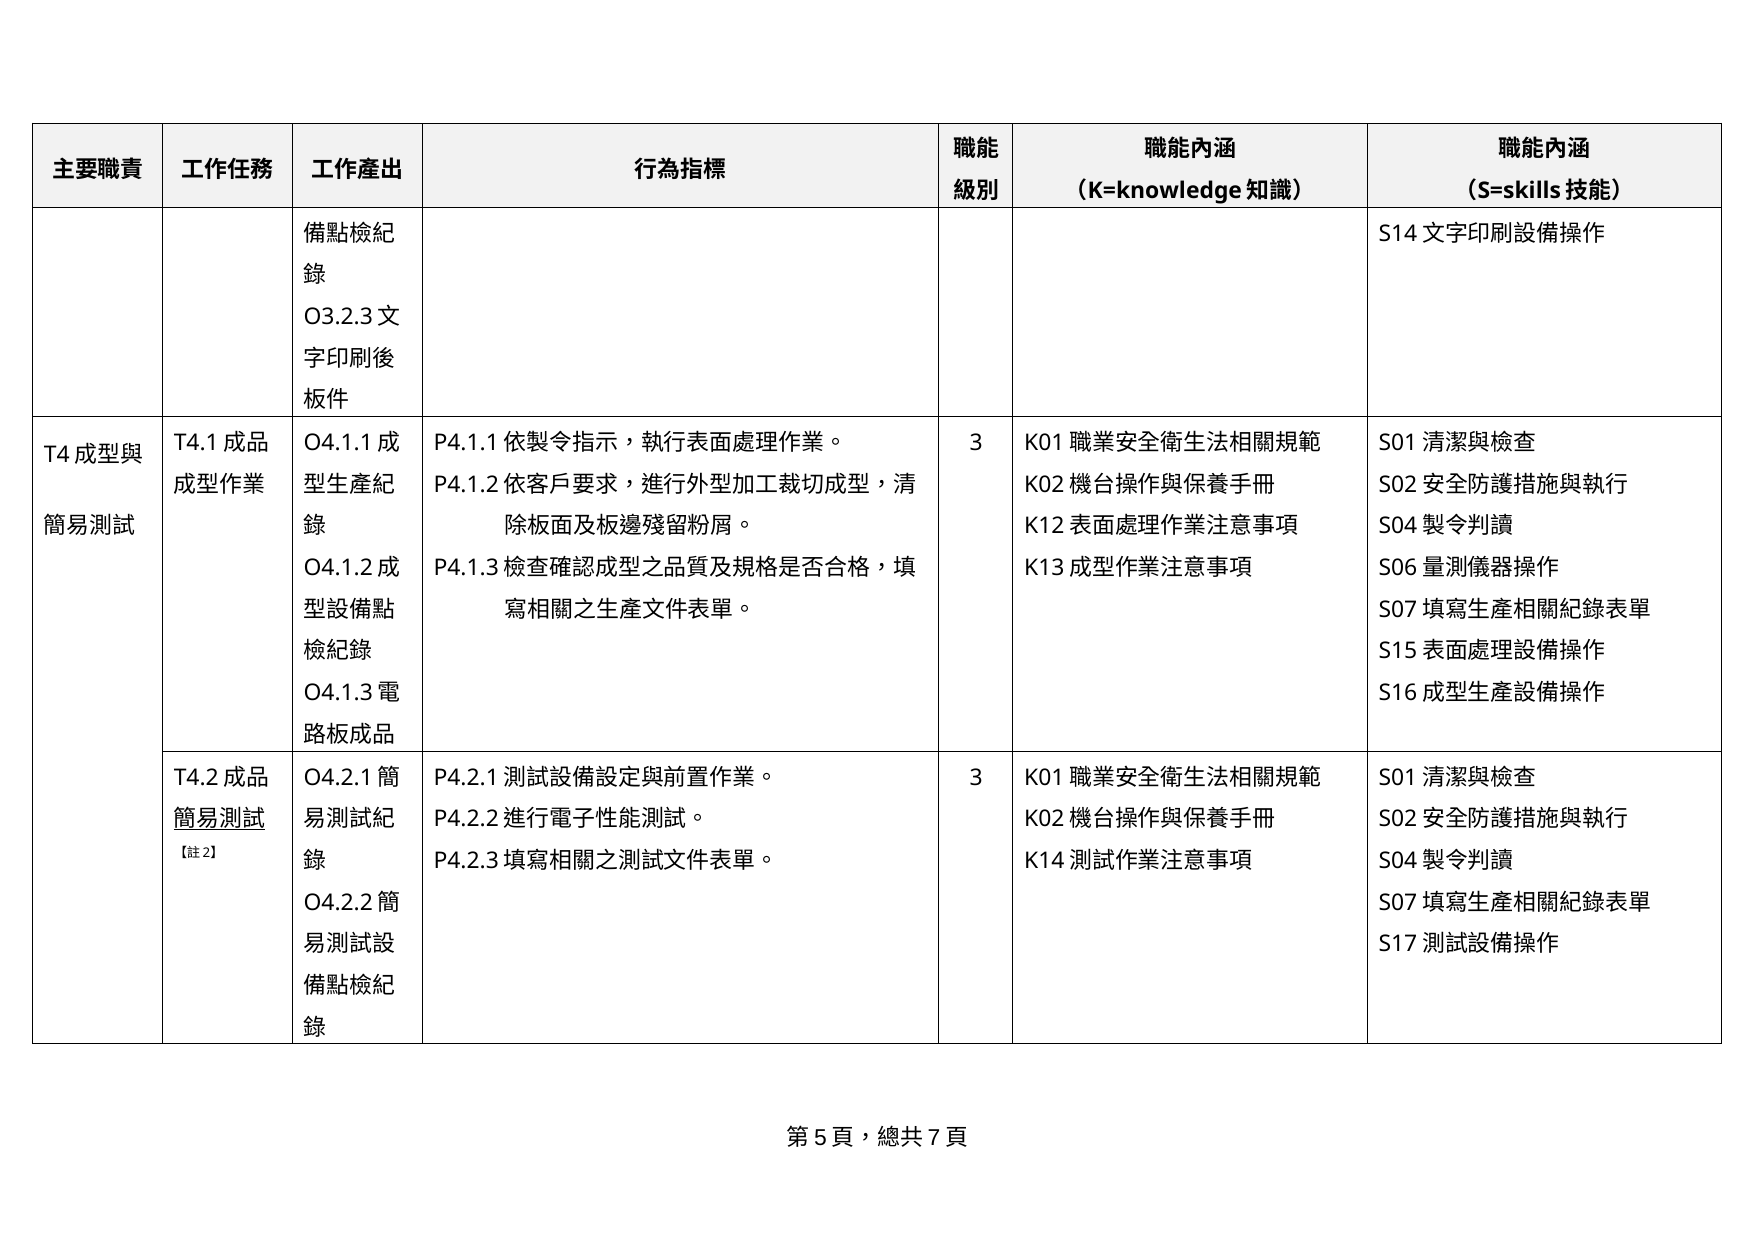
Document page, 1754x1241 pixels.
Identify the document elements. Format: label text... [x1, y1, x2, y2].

table_cell 3 [939, 417, 1012, 751]
table_header 工作產出 [293, 124, 422, 207]
table_header 工作任務 [163, 124, 292, 207]
table_cell K01職業安全衛生法相關規範 K02機台操作與保養手冊 K14測試作業注意事項 [1013, 752, 1367, 1043]
table_header 職能 級別 [939, 124, 1012, 207]
table_cell P4.2.1測試設備設定與前置作業。 P4.2.2進行電子性能測試。 P4.2.3填寫相關之測試文件表單。 [423, 752, 938, 1043]
table_header 職能內涵 （S=skills技能） [1368, 124, 1721, 207]
table_cell S14文字印刷設備操作 [1368, 208, 1721, 416]
table_cell K01職業安全衛生法相關規範 K02機台操作與保養手冊 K12表面處理作業注意事項 K13成型作業注意事項 [1013, 417, 1367, 751]
table_cell S01清潔與檢查 S02安全防護措施與執行 S04製令判讀 S06量測儀器操作 S07填寫生產相關紀錄表單 S15表面處理設備操作 S16成型生產設備操作 [1368, 417, 1721, 751]
table_cell [423, 208, 938, 416]
table_cell 3 [939, 752, 1012, 1043]
table_cell [163, 208, 292, 416]
table_cell T4成型與簡易測試 [33, 417, 162, 1043]
table_cell T4.2成品簡易測試【註2】 [163, 752, 292, 1043]
table_header 主要職責 [33, 124, 162, 207]
table_cell 備點檢紀錄 O3.2.3文字印刷後板件 [293, 208, 422, 416]
table_cell T4.1成品成型作業 [163, 417, 292, 751]
table_cell [1013, 208, 1367, 416]
table_header 行為指標 [423, 124, 938, 207]
table_cell S01清潔與檢查 S02安全防護措施與執行 S04製令判讀 S07填寫生產相關紀錄表單 S17測試設備操作 [1368, 752, 1721, 1043]
table_cell [33, 208, 162, 416]
table_cell O4.2.1簡易測試紀錄 O4.2.2簡易測試設備點檢紀錄 [293, 752, 422, 1043]
table_cell P4.1.1依製令指示，執行表面處理作業。 P4.1.2依客戶要求，進行外型加工裁切成型，清除板面及板邊殘留粉屑。 P4.1.3檢查確認成型之品質及規格是否合格，填寫相關之生產文件表單。 [423, 417, 938, 751]
table_cell O4.1.1成型生產紀錄 O4.1.2成型設備點檢紀錄 O4.1.3電路板成品 [293, 417, 422, 751]
table_header 職能內涵 （K=knowledge知識） [1013, 124, 1367, 207]
table_cell [939, 208, 1012, 416]
